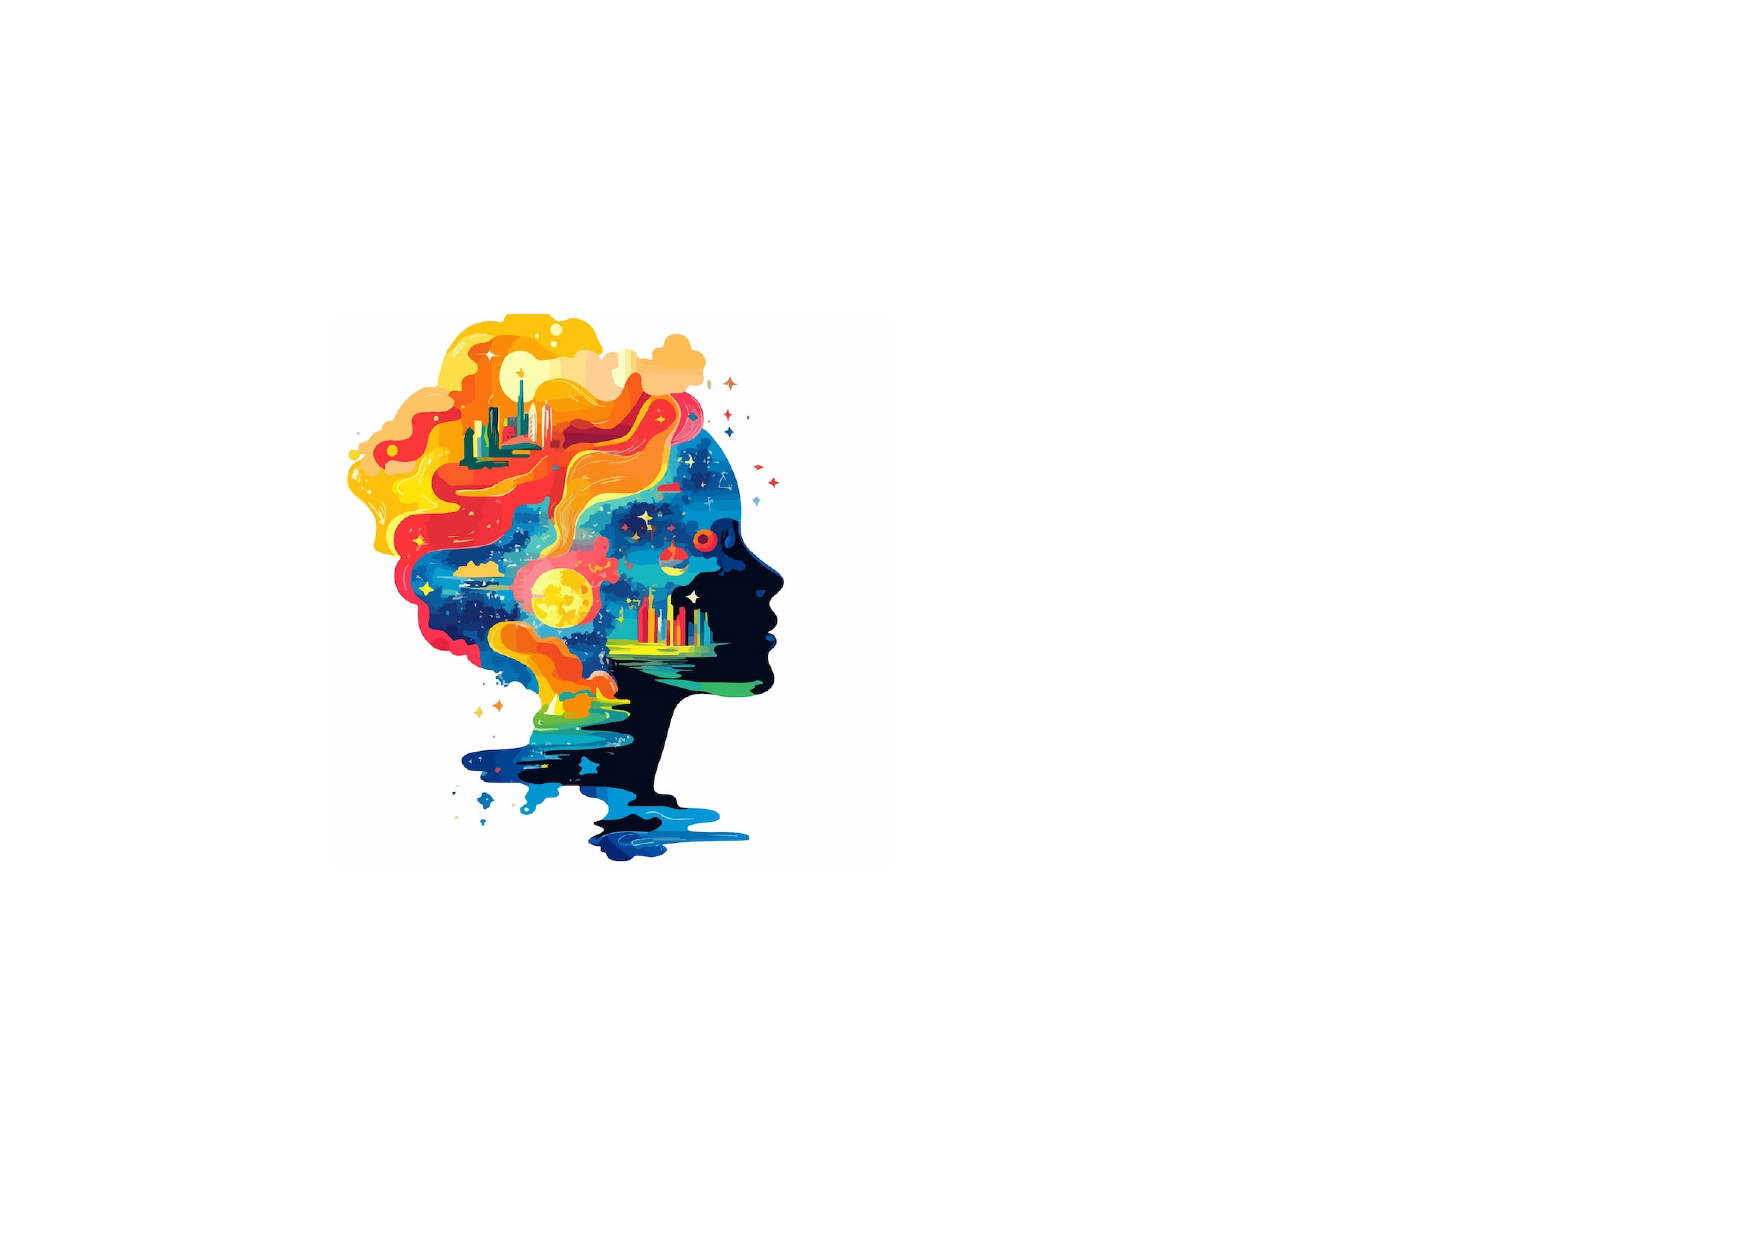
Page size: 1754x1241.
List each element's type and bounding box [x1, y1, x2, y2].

picture [333, 314, 891, 871]
